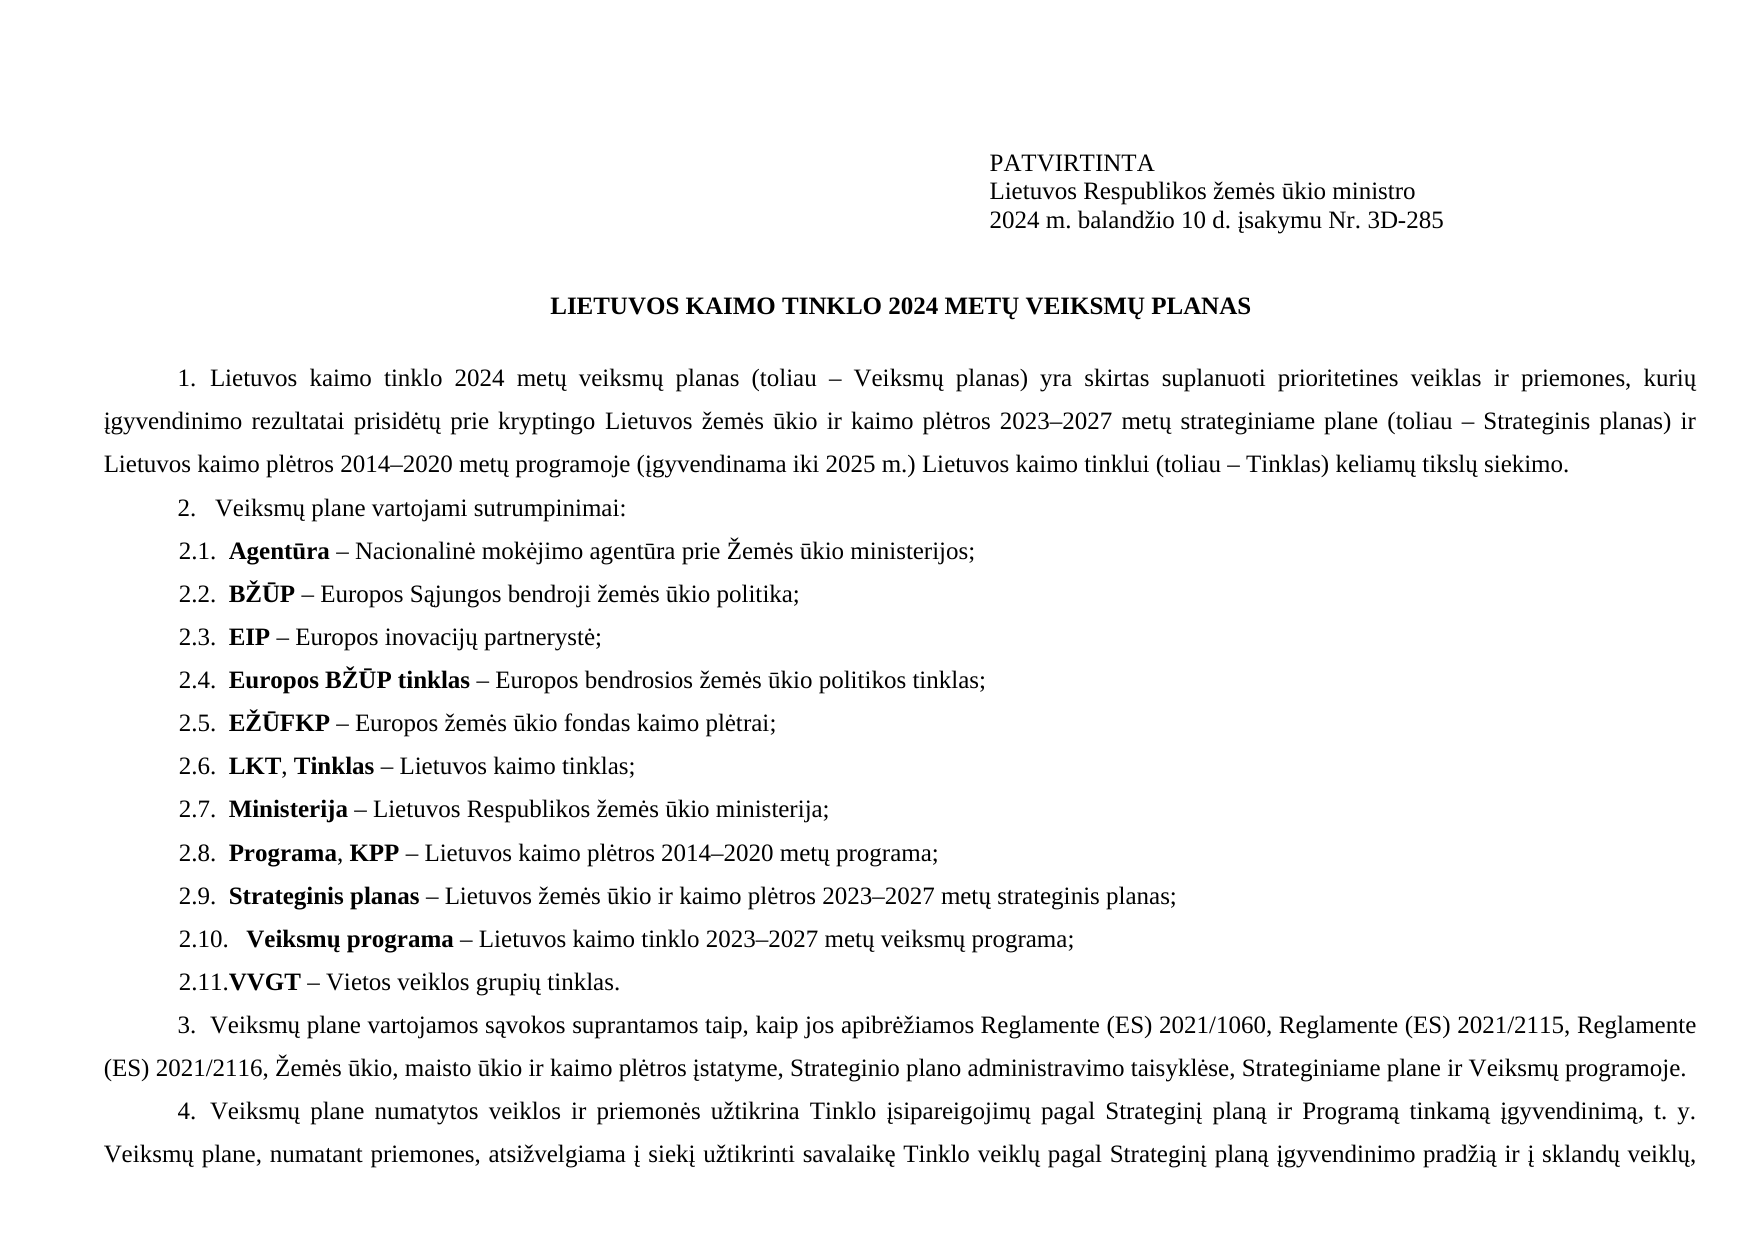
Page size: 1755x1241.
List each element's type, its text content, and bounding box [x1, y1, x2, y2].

text 2.11. VVGT – Vietos veiklos grupių tinklas. [178, 967, 1698, 996]
text 2024 m. balandžio 10 d. įsakymu Nr. 3D-285 [103, 205, 1698, 234]
text 2.9. Strateginis planas – Lietuvos žemės ūkio ir kaimo plėtros 2023–2027 metų strateginis planas; [178, 881, 1698, 909]
text 2.7. Ministerija – Lietuvos Respublikos žemės ūkio ministerija; [178, 794, 1698, 823]
text PATVIRTINTA [103, 148, 1698, 176]
text 2.3. EIP – Europos inovacijų partnerystė; [178, 622, 1698, 651]
text 4. Veiksmų plane numatytos veiklos ir priemonės užtikrina Tinklo įsipareigojimų pagal Strateginį planą ir Programą tinkamą įgyvendinimą, t. y. Veiksmų plane, numatant priemones, atsižvelgiama į siekį užtikrinti savalaikę Tinklo veiklų pagal Strateginį planą įgyvendinimo pradžią ir į sklandų veiklų, [103, 1096, 1698, 1168]
text 2.2. BŽŪP – Europos Sąjungos bendroji žemės ūkio politika; [178, 579, 1698, 608]
text Lietuvos Respublikos žemės ūkio ministro [103, 176, 1698, 205]
text 1. Lietuvos kaimo tinklo 2024 metų veiksmų planas (toliau – Veiksmų planas) yra skirtas suplanuoti prioritetines veiklas ir priemones, kurių įgyvendinimo rezultatai prisidėtų prie kryptingo Lietuvos žemės ūkio ir kaimo plėtros 2023–2027 metų strateginiame plane (toliau – Strateginis planas) ir Lietuvos kaimo plėtros 2014–2020 metų programoje (įgyvendinama iki 2025 m.) Lietuvos kaimo tinklui (toliau – Tinklas) keliamų tikslų siekimo. [103, 363, 1698, 478]
text 2. Veiksmų plane vartojami sutrumpinimai: [177, 493, 1698, 521]
text 2.6. LKT, Tinklas – Lietuvos kaimo tinklas; [178, 751, 1698, 780]
text 2.4. Europos BŽŪP tinklas – Europos bendrosios žemės ūkio politikos tinklas; [178, 665, 1698, 694]
text LIETUVOS KAIMO TINKLO 2024 METŲ VEIKSMŲ PLANAS [103, 291, 1698, 320]
text 2.5. EŽŪFKP – Europos žemės ūkio fondas kaimo plėtrai; [178, 708, 1698, 737]
text 2.1. Agentūra – Nacionalinė mokėjimo agentūra prie Žemės ūkio ministerijos; [178, 536, 1698, 564]
text 2.10. Veiksmų programa – Lietuvos kaimo tinklo 2023–2027 metų veiksmų programa; [178, 924, 1698, 953]
text 2.8. Programa, KPP – Lietuvos kaimo plėtros 2014–2020 metų programa; [178, 838, 1698, 866]
text 3. Veiksmų plane vartojamos sąvokos suprantamos taip, kaip jos apibrėžiamos Reglamente (ES) 2021/1060, Reglamente (ES) 2021/2115, Reglamente (ES) 2021/2116, Žemės ūkio, maisto ūkio ir kaimo plėtros įstatyme, Strateginio plano administravimo taisyklėse, Strateginiame plane ir Veiksmų programoje. [103, 1010, 1698, 1082]
